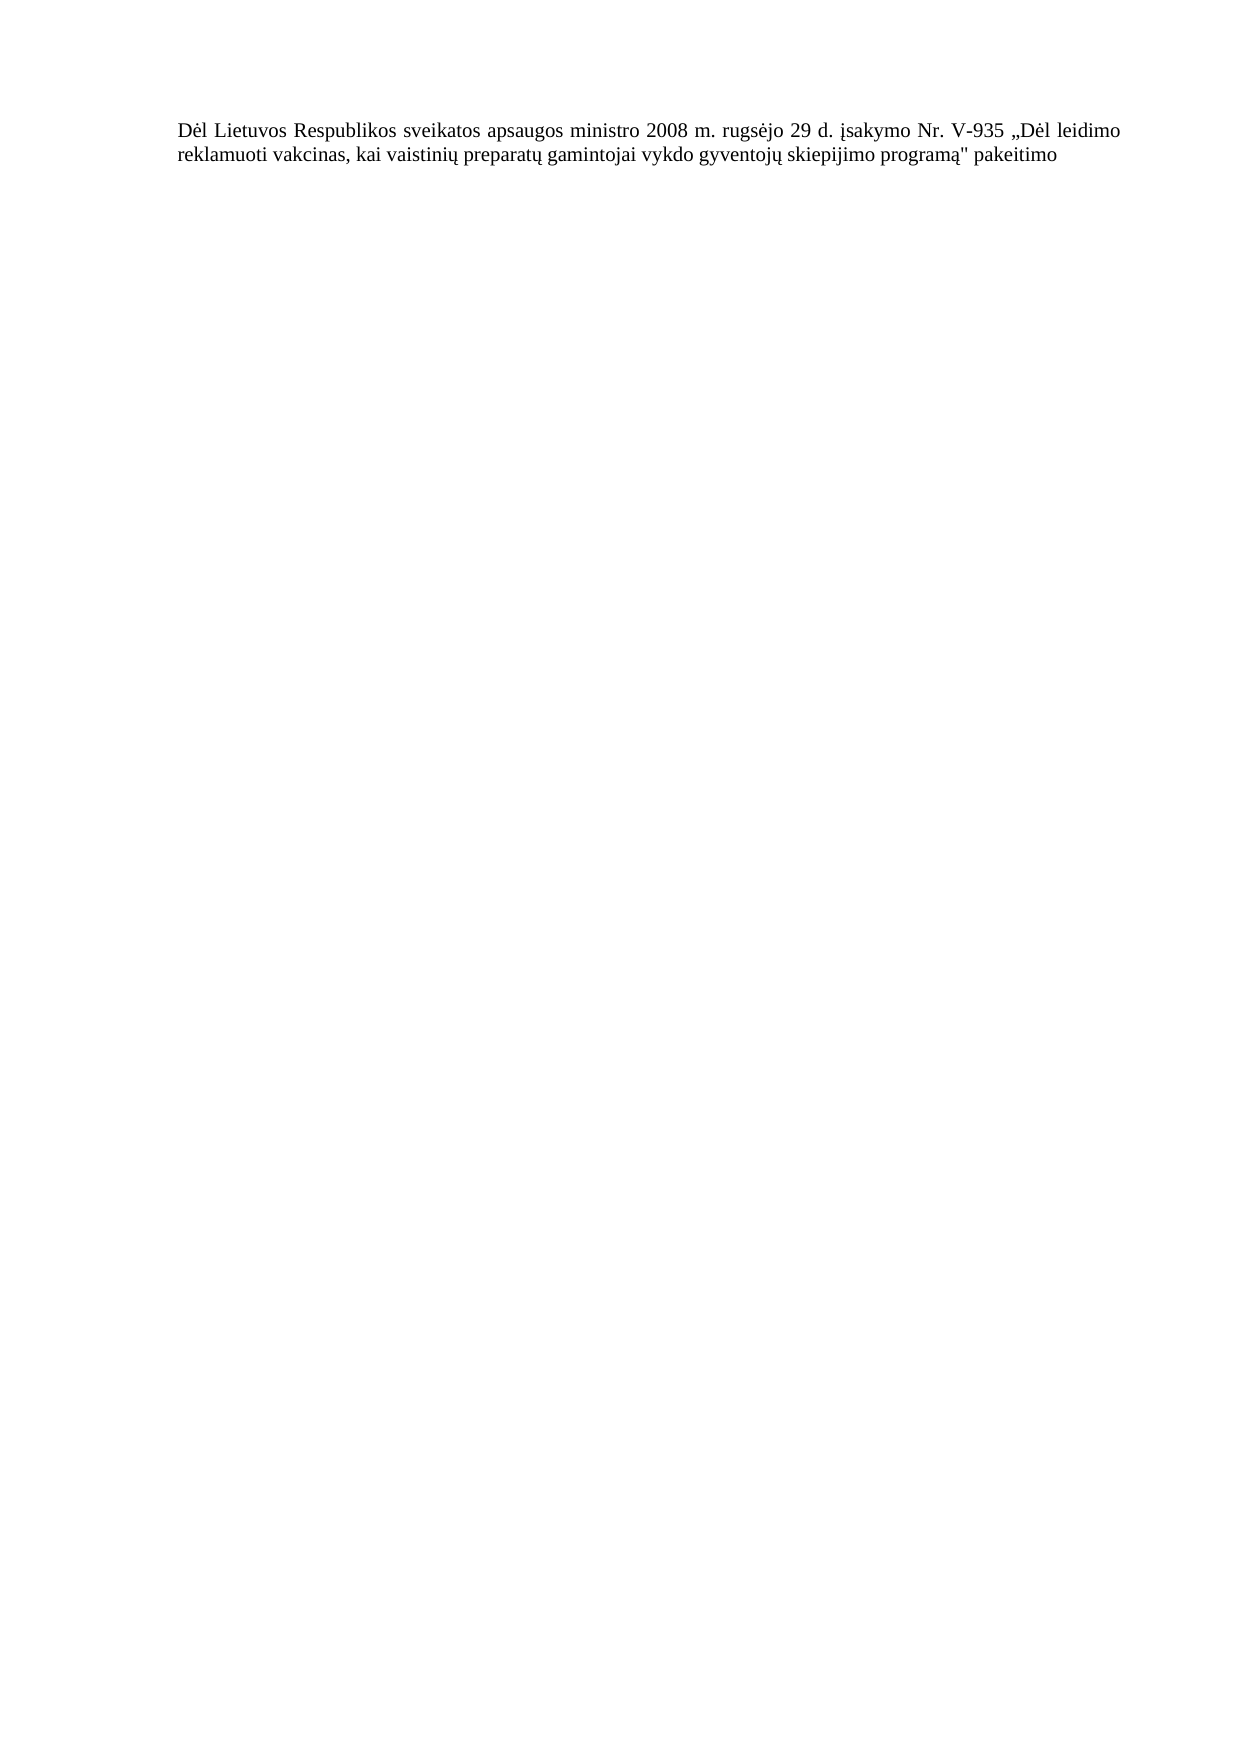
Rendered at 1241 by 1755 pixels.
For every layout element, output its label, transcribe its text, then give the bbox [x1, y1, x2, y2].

text Dėl Lietuvos Respublikos sveikatos apsaugos ministro 2008 m. rugsėjo 29 d. įsakymo Nr. V-935 „Dėl leidimo reklamuoti vakcinas, kai vaistinių preparatų gamintojai vykdo gyventojų skiepijimo programą" pakeitimo [177, 118, 1122, 166]
